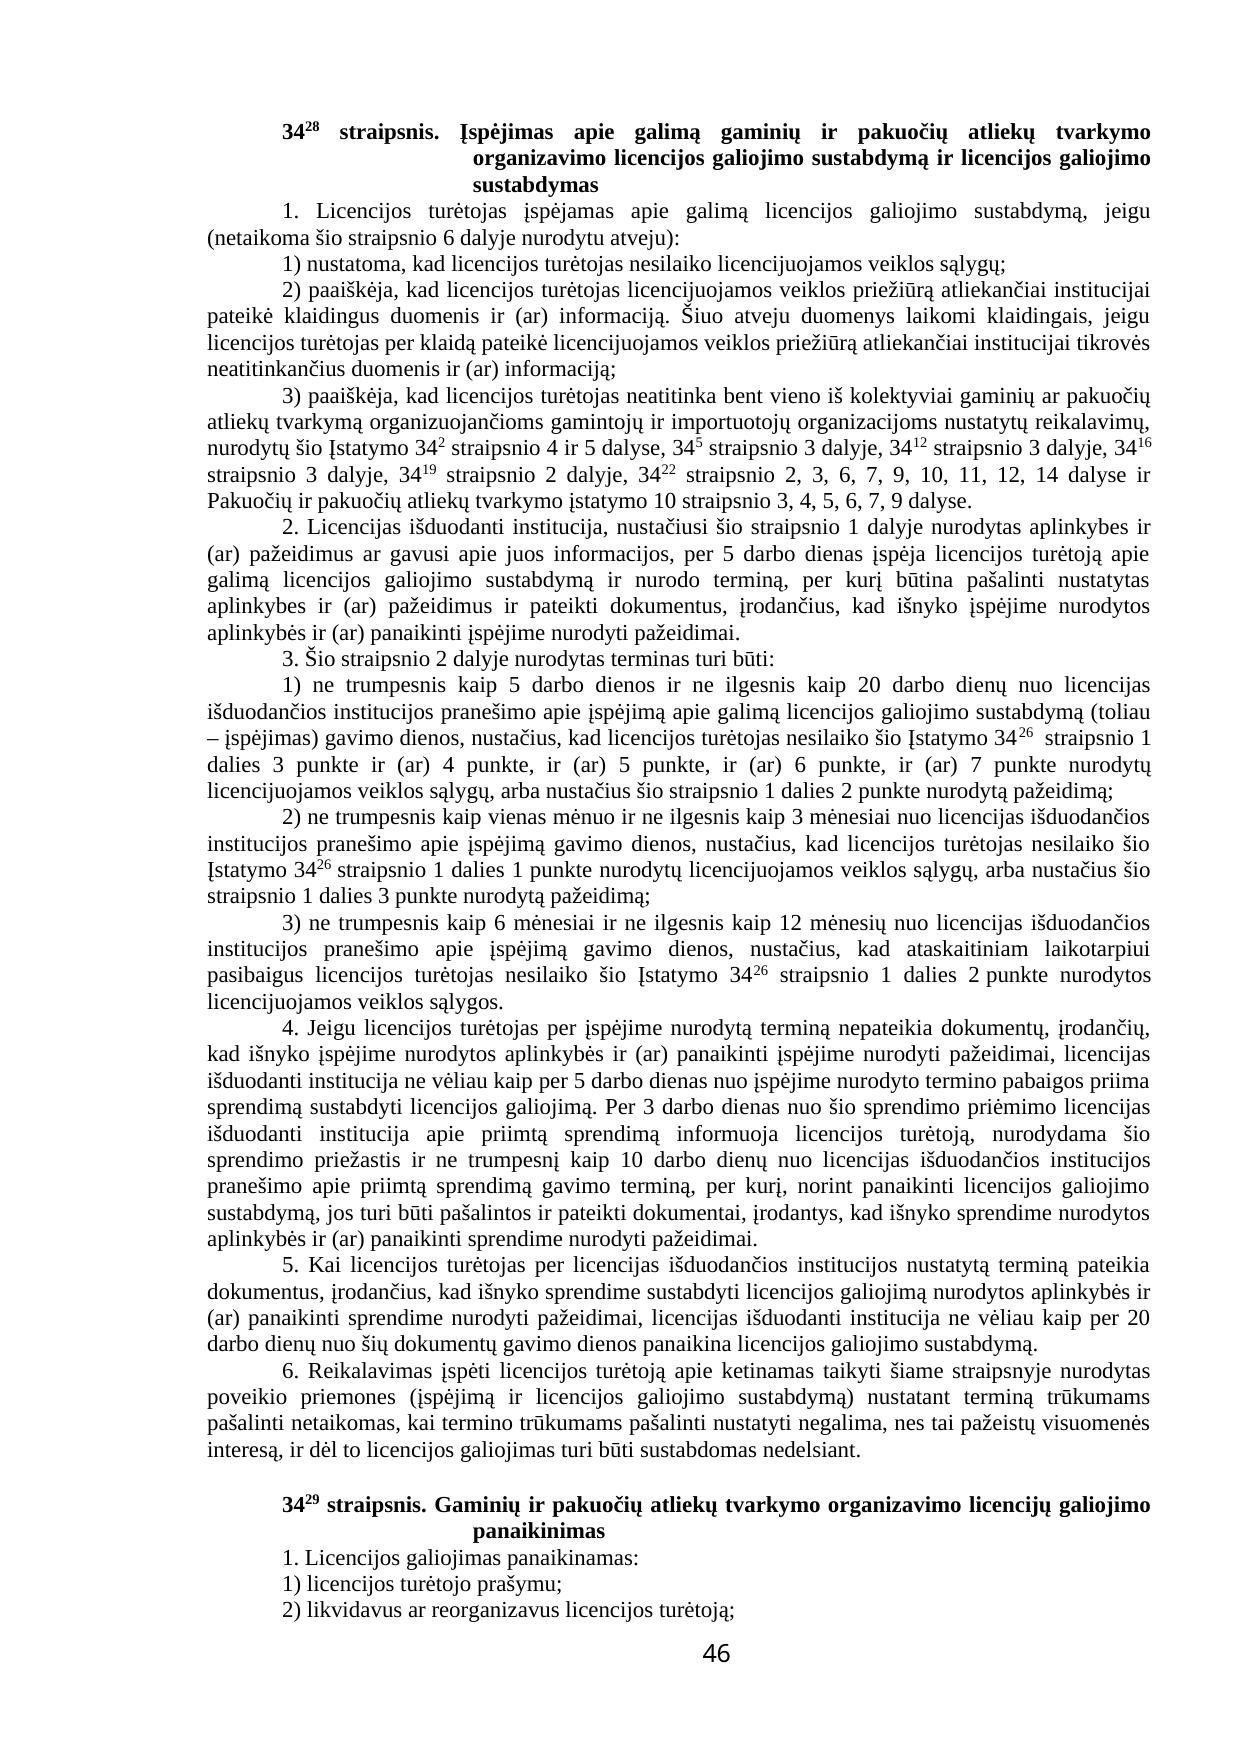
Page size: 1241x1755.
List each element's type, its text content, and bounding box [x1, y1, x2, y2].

text 3) paaiškėja, kad licencijos turėtojas neatitinka bent vieno iš kolektyviai gaminių ar pakuočių atliekų tvarkymą organizuojančioms gamintojų ir importuotojų organizacijoms nustatytų reikalavimų, nurodytų šio Įstatymo 342 straipsnio 4 ir 5 dalyse, 345 straipsnio 3 dalyje, 3412 straipsnio 3 dalyje, 3416 straipsnio 3 dalyje, 3419 straipsnio 2 dalyje, 3422 straipsnio 2, 3, 6, 7, 9, 10, 11, 12, 14 dalyse ir Pakuočių ir pakuočių atliekų tvarkymo įstatymo 10 straipsnio 3, 4, 5, 6, 7, 9 dalyse. [207, 382, 1152, 513]
text 1. Licencijos galiojimas panaikinamas: [207, 1544, 1152, 1570]
text 3428 straipsnis. Įspėjimas apie galimą gaminių ir pakuočių atliekų tvarkymo organizavimo licencijos galiojimo sustabdymą ir licencijos galiojimo sustabdymas [282, 118, 1152, 197]
text 6. Reikalavimas įspėti licencijos turėtoją apie ketinamas taikyti šiame straipsnyje nurodytas poveikio priemones (įspėjimą ir licencijos galiojimo sustabdymą) nustatant terminą trūkumams pašalinti netaikomas, kai termino trūkumams pašalinti nustatyti negalima, nes tai pažeistų visuomenės interesą, ir dėl to licencijos galiojimas turi būti sustabdomas nedelsiant. [207, 1357, 1152, 1462]
text 3429 straipsnis. Gaminių ir pakuočių atliekų tvarkymo organizavimo licencijų galiojimo panaikinimas [282, 1491, 1152, 1544]
text 1) nustatoma, kad licencijos turėtojas nesilaiko licencijuojamos veiklos sąlygų; [207, 250, 1152, 276]
text 1) licencijos turėtojo prašymu; [207, 1570, 1152, 1596]
text 2) likvidavus ar reorganizavus licencijos turėtoją; [207, 1596, 1152, 1623]
text 4. Jeigu licencijos turėtojas per įspėjime nurodytą terminą nepateikia dokumentų, įrodančių, kad išnyko įspėjime nurodytos aplinkybės ir (ar) panaikinti įspėjime nurodyti pažeidimai, licencijas išduodanti institucija ne vėliau kaip per 5 darbo dienas nuo įspėjime nurodyto termino pabaigos priima sprendimą sustabdyti licencijos galiojimą. Per 3 darbo dienas nuo šio sprendimo priėmimo licencijas išduodanti institucija apie priimtą sprendimą informuoja licencijos turėtoją, nurodydama šio sprendimo priežastis ir ne trumpesnį kaip 10 darbo dienų nuo licencijas išduodančios institucijos pranešimo apie priimtą sprendimą gavimo terminą, per kurį, norint panaikinti licencijos galiojimo sustabdymą, jos turi būti pašalintos ir pateikti dokumentai, įrodantys, kad išnyko sprendime nurodytos aplinkybės ir (ar) panaikinti sprendime nurodyti pažeidimai. [207, 1014, 1152, 1251]
text 3. Šio straipsnio 2 dalyje nurodytas terminas turi būti: [207, 645, 1152, 672]
text 2. Licencijas išduodanti institucija, nustačiusi šio straipsnio 1 dalyje nurodytas aplinkybes ir (ar) pažeidimus ar gavusi apie juos informacijos, per 5 darbo dienas įspėja licencijos turėtoją apie galimą licencijos galiojimo sustabdymą ir nurodo terminą, per kurį būtina pašalinti nustatytas aplinkybes ir (ar) pažeidimus ir pateikti dokumentus, įrodančius, kad išnyko įspėjime nurodytos aplinkybės ir (ar) panaikinti įspėjime nurodyti pažeidimai. [207, 513, 1152, 645]
text 3) ne trumpesnis kaip 6 mėnesiai ir ne ilgesnis kaip 12 mėnesių nuo licencijas išduodančios institucijos pranešimo apie įspėjimą gavimo dienos, nustačius, kad ataskaitiniam laikotarpiui pasibaigus licencijos turėtojas nesilaiko šio Įstatymo 3426 straipsnio 1 dalies 2 punkte nurodytos licencijuojamos veiklos sąlygos. [207, 909, 1152, 1014]
text 2) ne trumpesnis kaip vienas mėnuo ir ne ilgesnis kaip 3 mėnesiai nuo licencijas išduodančios institucijos pranešimo apie įspėjimą gavimo dienos, nustačius, kad licencijos turėtojas nesilaiko šio Įstatymo 3426 straipsnio 1 dalies 1 punkte nurodytų licencijuojamos veiklos sąlygų, arba nustačius šio straipsnio 1 dalies 3 punkte nurodytą pažeidimą; [207, 803, 1152, 909]
text 1) ne trumpesnis kaip 5 darbo dienos ir ne ilgesnis kaip 20 darbo dienų nuo licencijas išduodančios institucijos pranešimo apie įspėjimą apie galimą licencijos galiojimo sustabdymą (toliau – įspėjimas) gavimo dienos, nustačius, kad licencijos turėtojas nesilaiko šio Įstatymo 3426 straipsnio 1 dalies 3 punkte ir (ar) 4 punkte, ir (ar) 5 punkte, ir (ar) 6 punkte, ir (ar) 7 punkte nurodytų licencijuojamos veiklos sąlygų, arba nustačius šio straipsnio 1 dalies 2 punkte nurodytą pažeidimą; [207, 672, 1152, 803]
text 5. Kai licencijos turėtojas per licencijas išduodančios institucijos nustatytą terminą pateikia dokumentus, įrodančius, kad išnyko sprendime sustabdyti licencijos galiojimą nurodytos aplinkybės ir (ar) panaikinti sprendime nurodyti pažeidimai, licencijas išduodanti institucija ne vėliau kaip per 20 darbo dienų nuo šių dokumentų gavimo dienos panaikina licencijos galiojimo sustabdymą. [207, 1251, 1152, 1357]
text 2) paaiškėja, kad licencijos turėtojas licencijuojamos veiklos priežiūrą atliekančiai institucijai pateikė klaidingus duomenis ir (ar) informaciją. Šiuo atveju duomenys laikomi klaidingais, jeigu licencijos turėtojas per klaidą pateikė licencijuojamos veiklos priežiūrą atliekančiai institucijai tikrovės neatitinkančius duomenis ir (ar) informaciją; [207, 276, 1152, 382]
text 1. Licencijos turėtojas įspėjamas apie galimą licencijos galiojimo sustabdymą, jeigu (netaikoma šio straipsnio 6 dalyje nurodytu atveju): [207, 197, 1152, 250]
